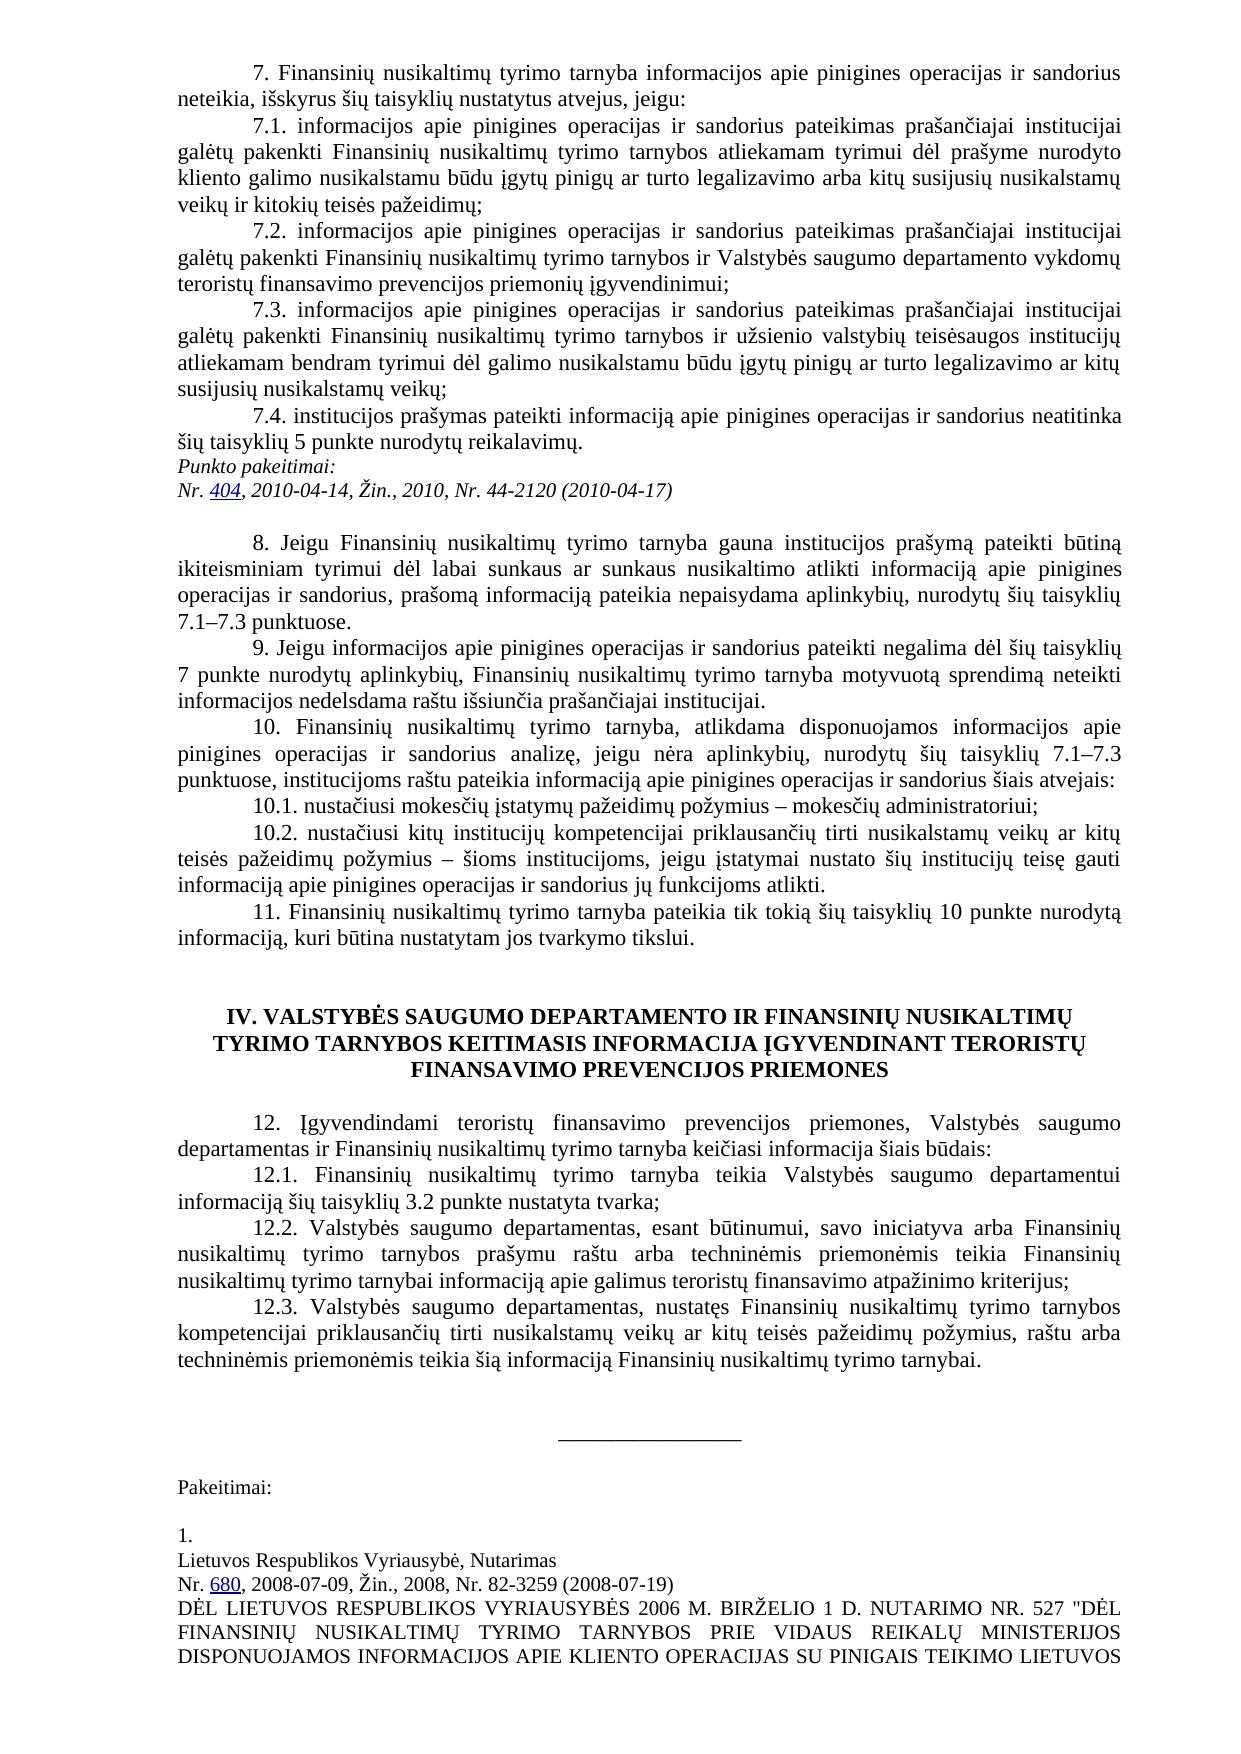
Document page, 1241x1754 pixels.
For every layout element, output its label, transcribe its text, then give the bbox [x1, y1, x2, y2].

text IV. VALSTYBĖS SAUGUMO DEPARTAMENTO IR FINANSINIŲ NUSIKALTIMŲ TYRIMO TARNYBOS KEITIMASIS INFORMACIJA ĮGYVENDINANT TERORISTŲ FINANSAVIMO PREVENCIJOS PRIEMONES [177, 1003, 1122, 1082]
text 7. Finansinių nusikaltimų tyrimo tarnyba informacijos apie pinigines operacijas ir sandorius neteikia, išskyrus šių taisyklių nustatytus atvejus, jeigu: [177, 59, 1122, 112]
text 7.1. informacijos apie pinigines operacijas ir sandorius pateikimas prašančiajai institucijai galėtų pakenkti Finansinių nusikaltimų tyrimo tarnybos atliekamam tyrimui dėl prašyme nurodyto kliento galimo nusikalstamu būdu įgytų pinigų ar turto legalizavimo arba kitų susijusių nusikalstamų veikų ir kitokių teisės pažeidimų; [177, 112, 1122, 217]
text 10.2. nustačiusi kitų institucijų kompetencijai priklausančių tirti nusikalstamų veikų ar kitų teisės pažeidimų požymius – šioms institucijoms, jeigu įstatymai nustato šių institucijų teisę gauti informaciją apie pinigines operacijas ir sandorius jų funkcijoms atlikti. [177, 819, 1122, 898]
text 12.1. Finansinių nusikaltimų tyrimo tarnyba teikia Valstybės saugumo departamentui informaciją šių taisyklių 3.2 punkte nustatyta tvarka; [177, 1161, 1122, 1214]
text Pakeitimai: [177, 1475, 1122, 1499]
text 10.1. nustačiusi mokesčių įstatymų pažeidimų požymius – mokesčių administratoriui; [177, 792, 1122, 819]
text 1. [177, 1523, 1122, 1547]
text 9. Jeigu informacijos apie pinigines operacijas ir sandorius pateikti negalima dėl šių taisyklių 7 punkte nurodytų aplinkybių, Finansinių nusikaltimų tyrimo tarnyba motyvuotą sprendimą neteikti informacijos nedelsdama raštu išsiunčia prašančiajai institucijai. [177, 634, 1122, 713]
text 7.4. institucijos prašymas pateikti informaciją apie pinigines operacijas ir sandorius neatitinka šių taisyklių 5 punkte nurodytų reikalavimų. [177, 402, 1122, 454]
text 8. Jeigu Finansinių nusikaltimų tyrimo tarnyba gauna institucijos prašymą pateikti būtiną ikiteisminiam tyrimui dėl labai sunkaus ar sunkaus nusikaltimo atlikti informaciją apie pinigines operacijas ir sandorius, prašomą informaciją pateikia nepaisydama aplinkybių, nurodytų šių taisyklių 7.1–7.3 punktuose. [177, 529, 1122, 634]
text DĖL LIETUVOS RESPUBLIKOS VYRIAUSYBĖS 2006 M. BIRŽELIO 1 D. NUTARIMO NR. 527 "DĖL FINANSINIŲ NUSIKALTIMŲ TYRIMO TARNYBOS PRIE VIDAUS REIKALŲ MINISTERIJOS DISPONUOJAMOS INFORMACIJOS APIE KLIENTO OPERACIJAS SU PINIGAIS TEIKIMO LIETUVOS [177, 1596, 1122, 1668]
text Nr. 404, 2010-04-14, Žin., 2010, Nr. 44-2120 (2010-04-17) [177, 478, 1122, 502]
text 12.2. Valstybės saugumo departamentas, esant būtinumui, savo iniciatyva arba Finansinių nusikaltimų tyrimo tarnybos prašymu raštu arba techninėmis priemonėmis teikia Finansinių nusikaltimų tyrimo tarnybai informaciją apie galimus teroristų finansavimo atpažinimo kriterijus; [177, 1214, 1122, 1293]
text Lietuvos Respublikos Vyriausybė, Nutarimas [177, 1547, 1122, 1572]
text Nr. 680, 2008-07-09, Žin., 2008, Nr. 82-3259 (2008-07-19) [177, 1572, 1122, 1596]
text –––––––––––––––– [177, 1425, 1122, 1451]
text Punkto pakeitimai: [177, 454, 1122, 478]
text 7.3. informacijos apie pinigines operacijas ir sandorius pateikimas prašančiajai institucijai galėtų pakenkti Finansinių nusikaltimų tyrimo tarnybos ir užsienio valstybių teisėsaugos institucijų atliekamam bendram tyrimui dėl galimo nusikalstamu būdu įgytų pinigų ar turto legalizavimo ar kitų susijusių nusikalstamų veikų; [177, 296, 1122, 402]
text 7.2. informacijos apie pinigines operacijas ir sandorius pateikimas prašančiajai institucijai galėtų pakenkti Finansinių nusikaltimų tyrimo tarnybos ir Valstybės saugumo departamento vykdomų teroristų finansavimo prevencijos priemonių įgyvendinimui; [177, 217, 1122, 296]
text 12. Įgyvendindami teroristų finansavimo prevencijos priemones, Valstybės saugumo departamentas ir Finansinių nusikaltimų tyrimo tarnyba keičiasi informacija šiais būdais: [177, 1109, 1122, 1161]
text 12.3. Valstybės saugumo departamentas, nustatęs Finansinių nusikaltimų tyrimo tarnybos kompetencijai priklausančių tirti nusikalstamų veikų ar kitų teisės pažeidimų požymius, raštu arba techninėmis priemonėmis teikia šią informaciją Finansinių nusikaltimų tyrimo tarnybai. [177, 1293, 1122, 1372]
text 10. Finansinių nusikaltimų tyrimo tarnyba, atlikdama disponuojamos informacijos apie pinigines operacijas ir sandorius analizę, jeigu nėra aplinkybių, nurodytų šių taisyklių 7.1–7.3 punktuose, institucijoms raštu pateikia informaciją apie pinigines operacijas ir sandorius šiais atvejais: [177, 713, 1122, 792]
text 11. Finansinių nusikaltimų tyrimo tarnyba pateikia tik tokią šių taisyklių 10 punkte nurodytą informaciją, kuri būtina nustatytam jos tvarkymo tikslui. [177, 898, 1122, 951]
